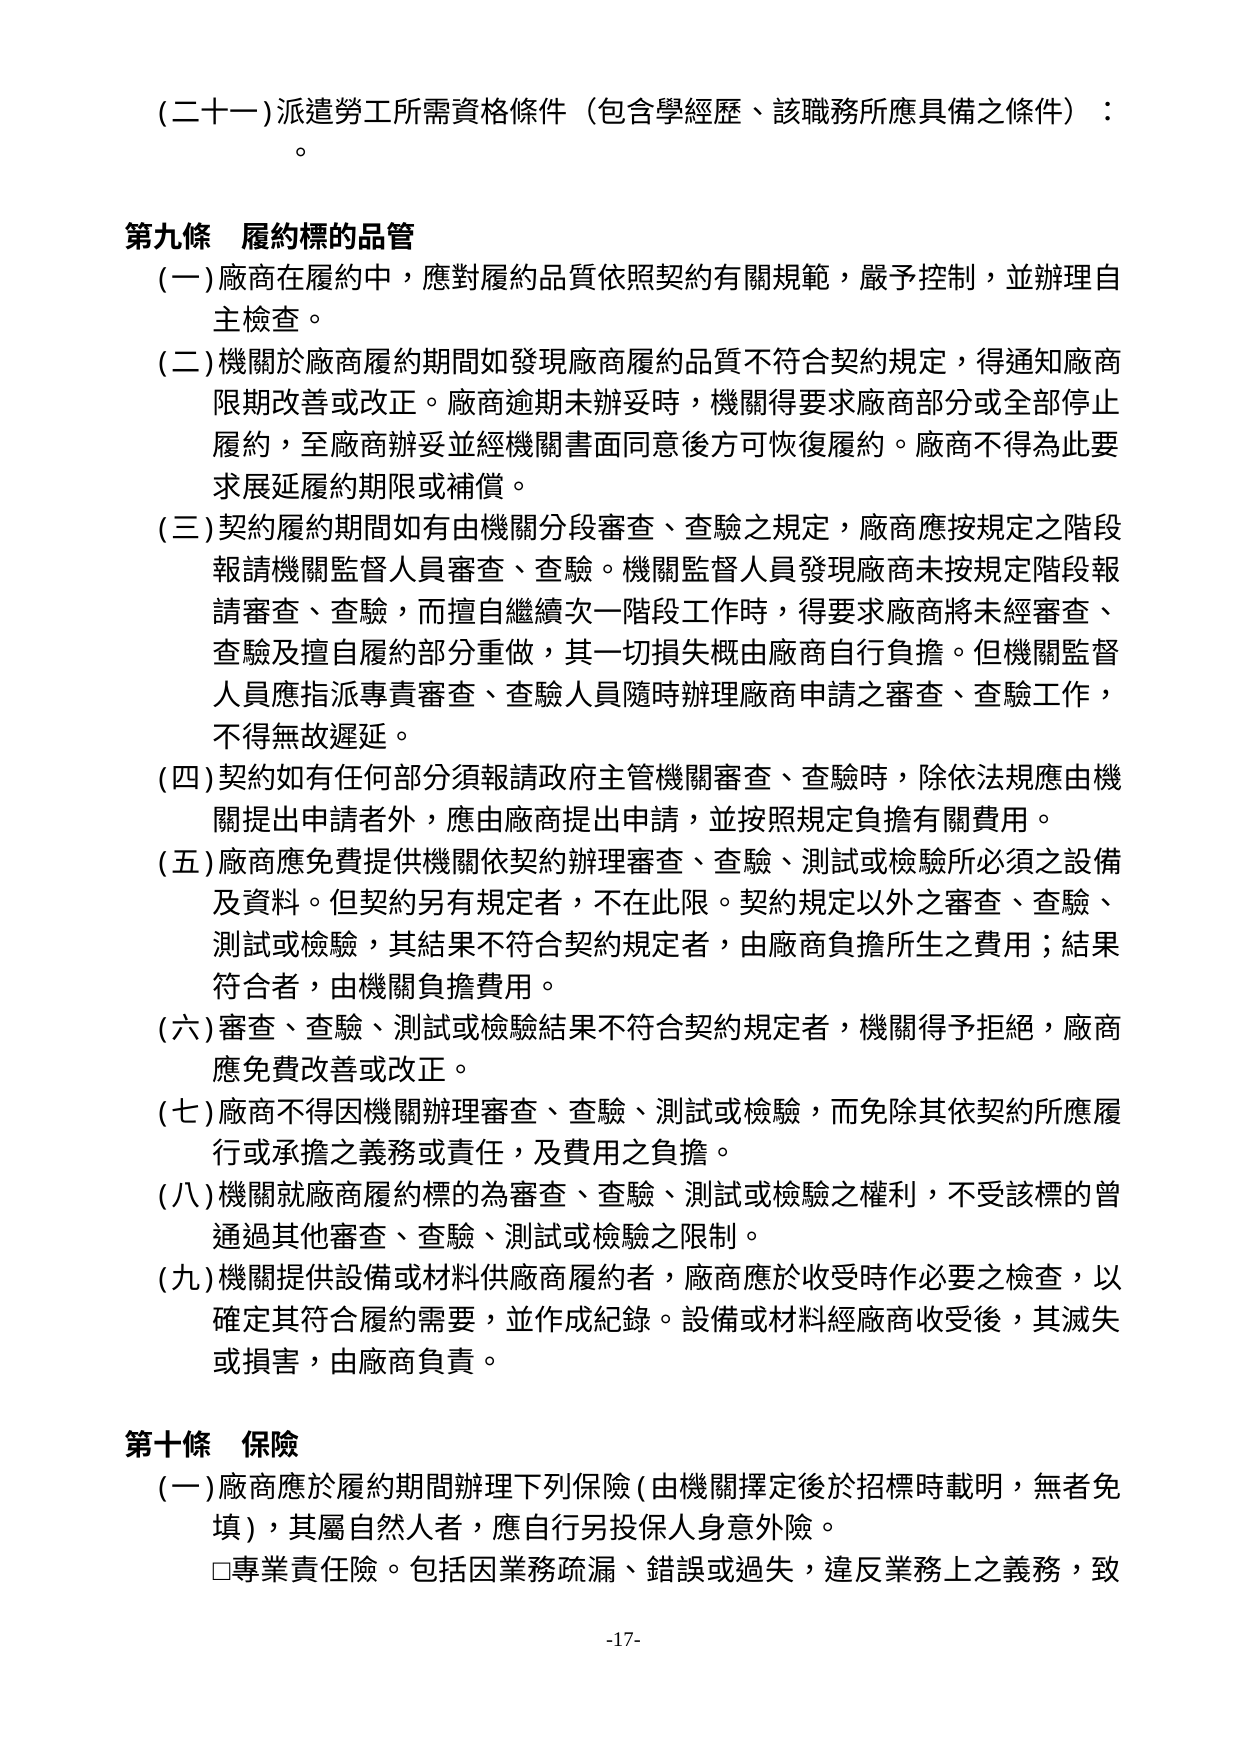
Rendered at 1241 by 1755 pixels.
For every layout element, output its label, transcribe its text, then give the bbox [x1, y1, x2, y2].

text (二十一)派遣勞工所需資格條件（包含學經歷、該職務所應具備之條件）： 。 [154, 89, 1122, 172]
text 第九條 履約標的品管 [124, 214, 1122, 255]
text □專業責任險。包括因業務疏漏、錯誤或過失，違反業務上之義務，致 [213, 1547, 1122, 1589]
text (五)廠商應免費提供機關依契約辦理審查、查驗、測試或檢驗所必須之設備及資料。但契約另有規定者，不在此限。契約規定以外之審查、查驗、測試或檢驗，其結果不符合契約規定者，由廠商負擔所生之費用；結果符合者，由機關負擔費用。 [154, 839, 1122, 1005]
text (八)機關就廠商履約標的為審查、查驗、測試或檢驗之權利，不受該標的曾通過其他審查、查驗、測試或檢驗之限制。 [154, 1172, 1122, 1255]
text (四)契約如有任何部分須報請政府主管機關審查、查驗時，除依法規應由機關提出申請者外，應由廠商提出申請，並按照規定負擔有關費用。 [154, 755, 1122, 839]
text (九)機關提供設備或材料供廠商履約者，廠商應於收受時作必要之檢查，以確定其符合履約需要，並作成紀錄。設備或材料經廠商收受後，其滅失或損害，由廠商負責。 [154, 1255, 1122, 1380]
text (六)審查、查驗、測試或檢驗結果不符合契約規定者，機關得予拒絕，廠商應免費改善或改正。 [154, 1005, 1122, 1089]
text (三)契約履約期間如有由機關分段審查、查驗之規定，廠商應按規定之階段報請機關監督人員審查、查驗。機關監督人員發現廠商未按規定階段報請審查、查驗，而擅自繼續次一階段工作時，得要求廠商將未經審查、查驗及擅自履約部分重做，其一切損失概由廠商自行負擔。但機關監督人員應指派專責審查、查驗人員隨時辦理廠商申請之審查、查驗工作，不得無故遲延。 [154, 505, 1122, 755]
text (一)廠商在履約中，應對履約品質依照契約有關規範，嚴予控制，並辦理自主檢查。 [154, 255, 1122, 339]
text (一)廠商應於履約期間辦理下列保險(由機關擇定後於招標時載明，無者免填)，其屬自然人者，應自行另投保人身意外險。 [154, 1464, 1122, 1547]
text 第十條 保險 [124, 1422, 1122, 1464]
text (二)機關於廠商履約期間如發現廠商履約品質不符合契約規定，得通知廠商限期改善或改正。廠商逾期未辦妥時，機關得要求廠商部分或全部停止履約，至廠商辦妥並經機關書面同意後方可恢復履約。廠商不得為此要求展延履約期限或補償。 [154, 339, 1122, 505]
text (七)廠商不得因機關辦理審查、查驗、測試或檢驗，而免除其依契約所應履行或承擔之義務或責任，及費用之負擔。 [154, 1089, 1122, 1172]
